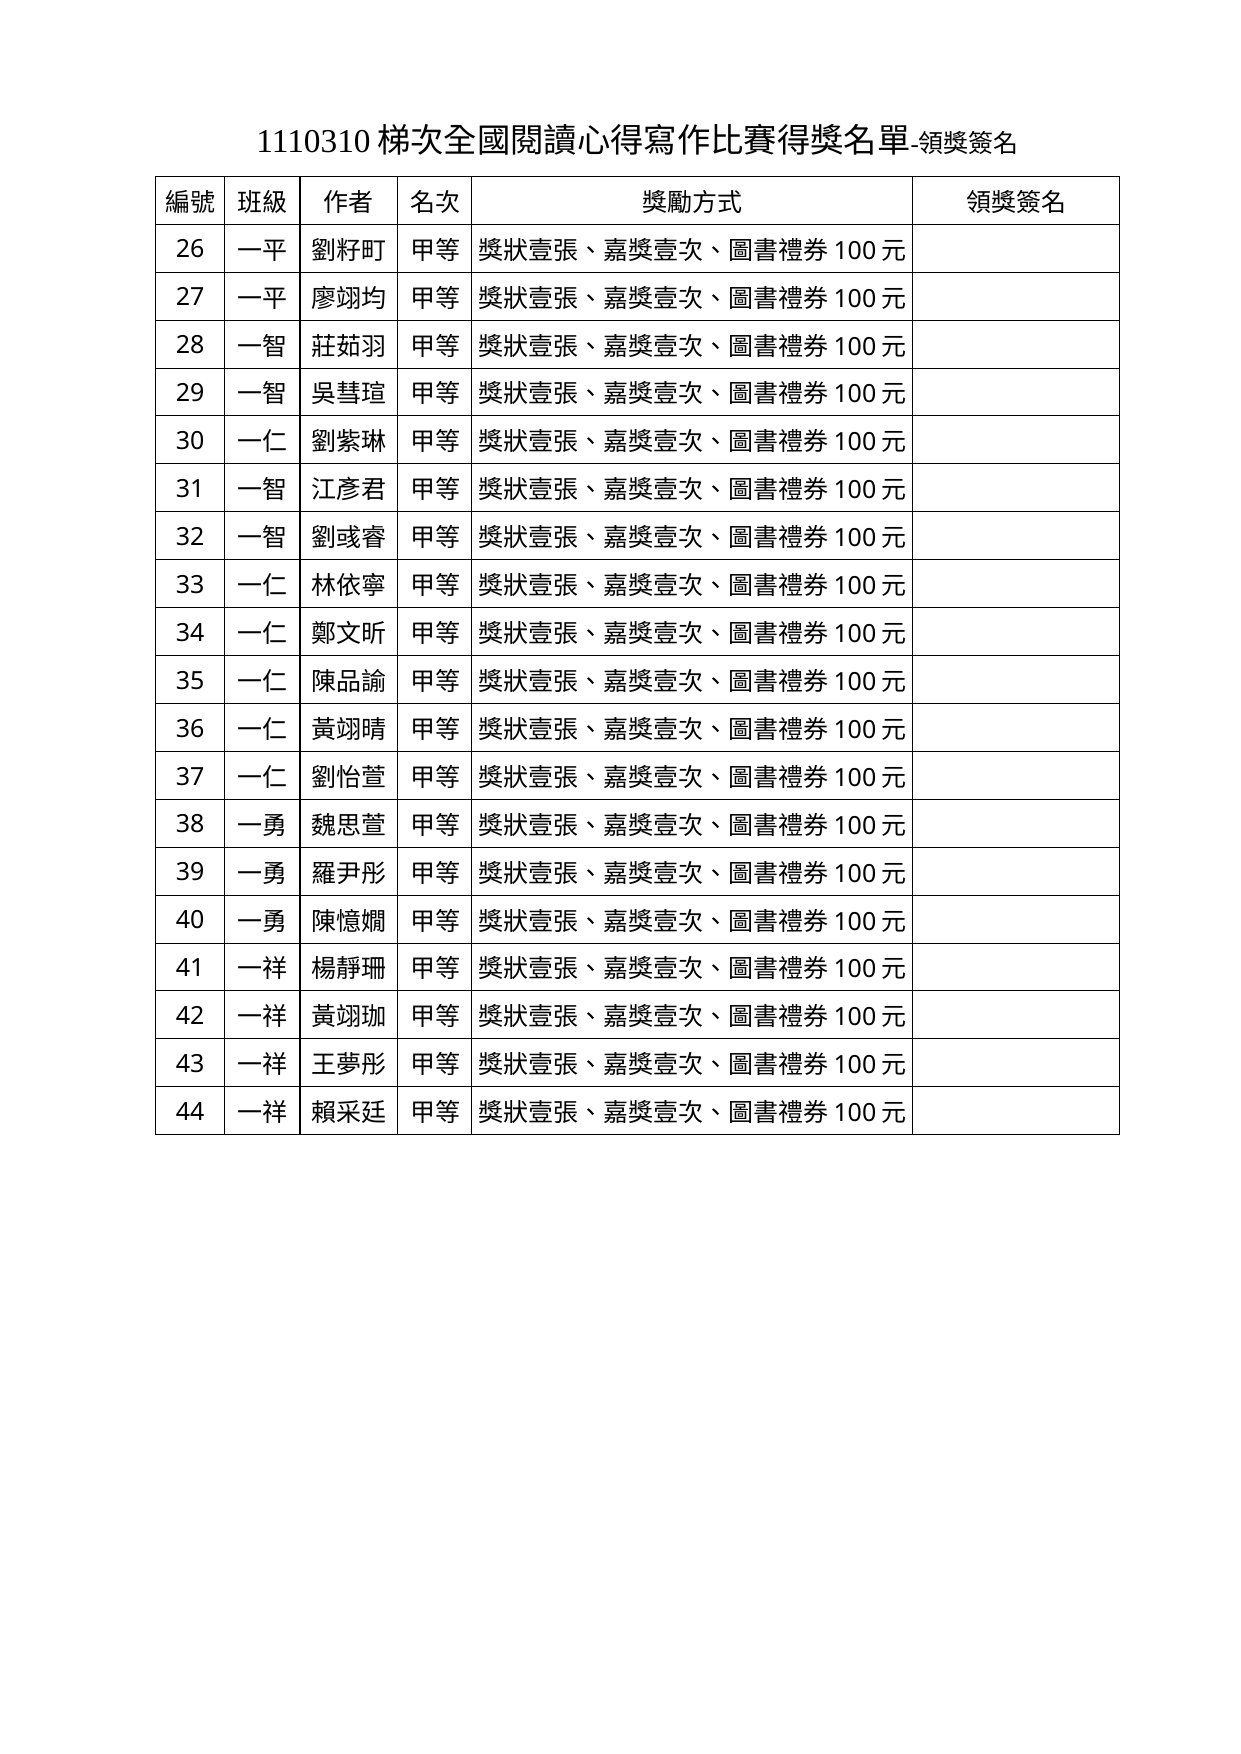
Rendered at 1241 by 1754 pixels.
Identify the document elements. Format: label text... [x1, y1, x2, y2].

table_cell 甲等 [398, 848, 471, 894]
table_cell 江彥君 [301, 464, 397, 511]
table_cell 黃翊珈 [301, 991, 397, 1038]
table_cell 獎狀壹張、嘉獎壹次、圖書禮券100元 [472, 800, 912, 847]
table_cell 獎狀壹張、嘉獎壹次、圖書禮券100元 [472, 848, 912, 894]
table_cell 30 [156, 416, 224, 463]
table_cell 31 [156, 464, 224, 511]
table_cell [913, 1039, 1119, 1086]
table_cell 36 [156, 704, 224, 751]
table_cell 甲等 [398, 321, 471, 367]
table_cell [913, 225, 1119, 272]
table_cell 王夢彤 [301, 1039, 397, 1086]
table_cell 甲等 [398, 896, 471, 942]
table_cell 32 [156, 512, 224, 559]
table_cell 44 [156, 1087, 224, 1134]
table_cell 吳彗瑄 [301, 369, 397, 415]
table_cell 獎狀壹張、嘉獎壹次、圖書禮券100元 [472, 944, 912, 990]
table_cell [913, 848, 1119, 894]
table_cell 獎狀壹張、嘉獎壹次、圖書禮券100元 [472, 1039, 912, 1086]
table_cell 獎狀壹張、嘉獎壹次、圖書禮券100元 [472, 608, 912, 655]
table_cell 獎狀壹張、嘉獎壹次、圖書禮券100元 [472, 416, 912, 463]
table_cell 37 [156, 752, 224, 799]
table_cell 廖翊均 [301, 273, 397, 319]
table_cell 41 [156, 944, 224, 990]
table_cell 陳品諭 [301, 656, 397, 703]
table_cell 獎狀壹張、嘉獎壹次、圖書禮券100元 [472, 321, 912, 367]
table_cell 29 [156, 369, 224, 415]
table_cell 獎狀壹張、嘉獎壹次、圖書禮券100元 [472, 560, 912, 607]
table_cell 一仁 [225, 560, 299, 607]
table_cell [913, 321, 1119, 367]
table_cell 34 [156, 608, 224, 655]
table_cell 甲等 [398, 416, 471, 463]
table_cell 一勇 [225, 800, 299, 847]
table_cell 一仁 [225, 704, 299, 751]
table_cell 28 [156, 321, 224, 367]
table_cell [913, 800, 1119, 847]
table_cell [913, 512, 1119, 559]
table_cell 黃翊晴 [301, 704, 397, 751]
table_cell [913, 752, 1119, 799]
table_cell 甲等 [398, 991, 471, 1038]
table_cell 獎狀壹張、嘉獎壹次、圖書禮券100元 [472, 896, 912, 942]
table_cell 獎狀壹張、嘉獎壹次、圖書禮券100元 [472, 273, 912, 319]
table_cell [913, 896, 1119, 942]
table_cell [913, 1087, 1119, 1134]
table_cell 甲等 [398, 1039, 471, 1086]
table_cell 27 [156, 273, 224, 319]
table_cell [913, 560, 1119, 607]
table_cell [913, 464, 1119, 511]
table_cell 魏思萱 [301, 800, 397, 847]
table_cell 甲等 [398, 608, 471, 655]
table_cell 42 [156, 991, 224, 1038]
table_cell 43 [156, 1039, 224, 1086]
table_cell 一勇 [225, 848, 299, 894]
table_cell 一智 [225, 464, 299, 511]
table_cell 劉怡萱 [301, 752, 397, 799]
table_cell [913, 944, 1119, 990]
table_cell 賴采廷 [301, 1087, 397, 1134]
table_cell 一祥 [225, 1087, 299, 1134]
table_cell 一祥 [225, 991, 299, 1038]
table_cell 一仁 [225, 656, 299, 703]
table_cell [913, 704, 1119, 751]
table_cell 劉籽町 [301, 225, 397, 272]
table_cell 獎狀壹張、嘉獎壹次、圖書禮券100元 [472, 991, 912, 1038]
table_cell 甲等 [398, 704, 471, 751]
table_cell 甲等 [398, 656, 471, 703]
table_cell 甲等 [398, 1087, 471, 1134]
table_cell [913, 608, 1119, 655]
table_cell 獎狀壹張、嘉獎壹次、圖書禮券100元 [472, 1087, 912, 1134]
table_cell 楊靜珊 [301, 944, 397, 990]
table_cell 獎狀壹張、嘉獎壹次、圖書禮券100元 [472, 369, 912, 415]
table_cell 甲等 [398, 273, 471, 319]
table_header 名次 [398, 177, 471, 224]
table_header 班級 [225, 177, 299, 224]
table_cell 獎狀壹張、嘉獎壹次、圖書禮券100元 [472, 656, 912, 703]
table_cell 甲等 [398, 225, 471, 272]
table_cell 鄭文昕 [301, 608, 397, 655]
table_cell 劉彧睿 [301, 512, 397, 559]
table_cell 甲等 [398, 800, 471, 847]
table_header 獎勵方式 [472, 177, 912, 224]
table_header 編號 [156, 177, 224, 224]
table_cell 劉紫琳 [301, 416, 397, 463]
table_cell 38 [156, 800, 224, 847]
table_cell 一仁 [225, 752, 299, 799]
table_cell 甲等 [398, 464, 471, 511]
table_cell 一平 [225, 273, 299, 319]
table_cell 一勇 [225, 896, 299, 942]
table_cell 一平 [225, 225, 299, 272]
table_cell 一仁 [225, 416, 299, 463]
table_cell 一仁 [225, 608, 299, 655]
table_cell 羅尹彤 [301, 848, 397, 894]
table_cell [913, 416, 1119, 463]
table_cell 甲等 [398, 512, 471, 559]
table_cell 林依寧 [301, 560, 397, 607]
table_cell [913, 273, 1119, 319]
table_cell [913, 991, 1119, 1038]
table_cell 33 [156, 560, 224, 607]
table_cell 一祥 [225, 944, 299, 990]
table_cell 獎狀壹張、嘉獎壹次、圖書禮券100元 [472, 225, 912, 272]
table_cell 甲等 [398, 752, 471, 799]
table_cell 獎狀壹張、嘉獎壹次、圖書禮券100元 [472, 752, 912, 799]
text 1110310梯次全國閱讀心得寫作比賽得獎名單-領獎簽名 [131, 101, 1144, 176]
table_cell 獎狀壹張、嘉獎壹次、圖書禮券100元 [472, 512, 912, 559]
table_cell 一祥 [225, 1039, 299, 1086]
table_cell 39 [156, 848, 224, 894]
table_cell 一智 [225, 321, 299, 367]
table_cell 莊茹羽 [301, 321, 397, 367]
table_cell 陳憶嫺 [301, 896, 397, 942]
table_cell 獎狀壹張、嘉獎壹次、圖書禮券100元 [472, 464, 912, 511]
table_cell 35 [156, 656, 224, 703]
table_cell 甲等 [398, 560, 471, 607]
table_cell 獎狀壹張、嘉獎壹次、圖書禮券100元 [472, 704, 912, 751]
table_cell 甲等 [398, 369, 471, 415]
table_header 作者 [301, 177, 397, 224]
table_cell 一智 [225, 369, 299, 415]
table_cell 一智 [225, 512, 299, 559]
table_cell 26 [156, 225, 224, 272]
table_cell [913, 656, 1119, 703]
table_cell 甲等 [398, 944, 471, 990]
table_cell [913, 369, 1119, 415]
table_header 領獎簽名 [913, 177, 1119, 224]
table_cell 40 [156, 896, 224, 942]
